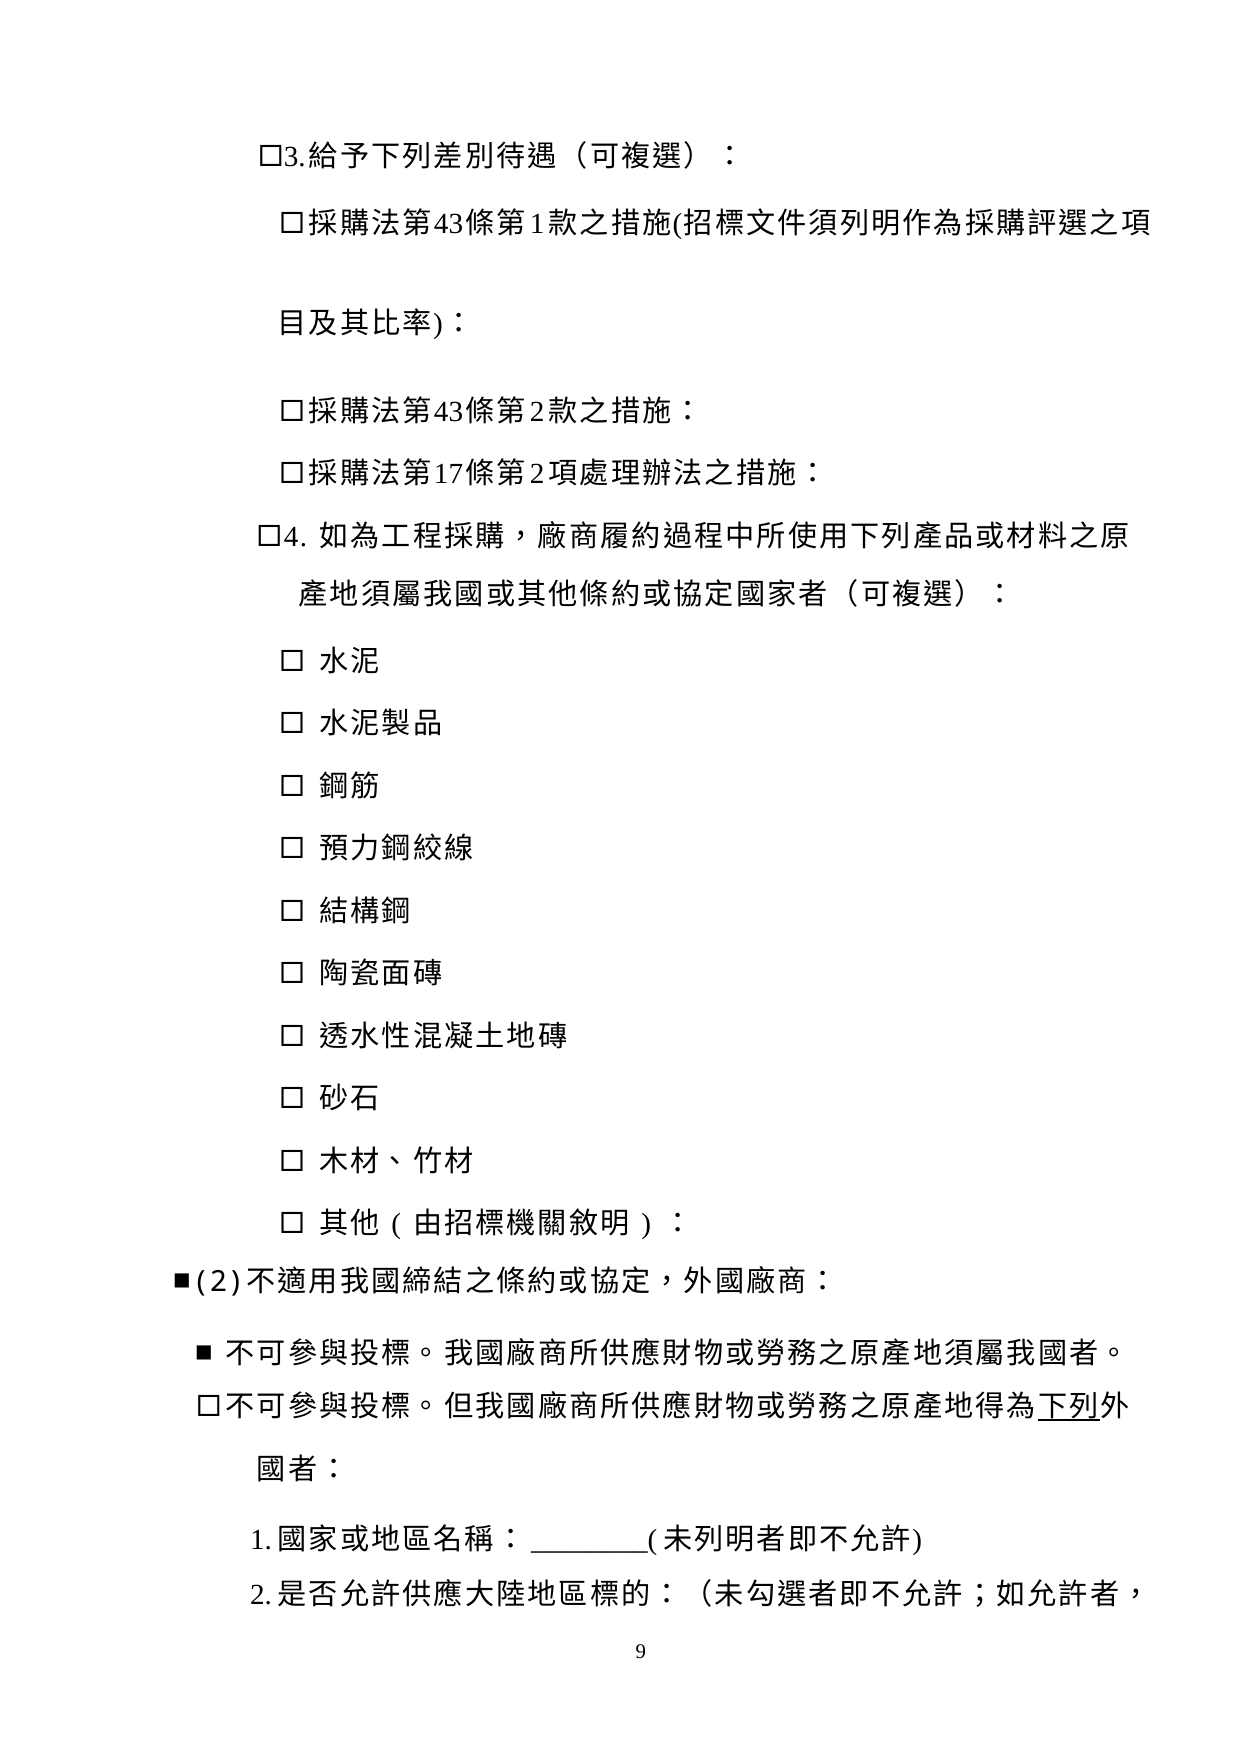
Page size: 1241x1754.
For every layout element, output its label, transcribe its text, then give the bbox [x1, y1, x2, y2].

text ■(2)不適用我國締結之條約或協定，外國廠商： [89, 1237, 1151, 1300]
text 水泥 [276, 612, 1151, 675]
text 水泥製品 [276, 675, 1151, 737]
text 預力鋼絞線 [276, 800, 1151, 862]
text 砂石 [276, 1050, 1151, 1112]
text 採購法第43條第1款之措施(招標文件須列明作為採購評選之項目及其比率)： [276, 175, 1151, 362]
text 鋼筋 [276, 737, 1151, 800]
text 採購法第43條第2款之措施： [276, 362, 1151, 425]
text 其他(由招標機關敘明)： [276, 1175, 1151, 1237]
text 不可參與投標。但我國廠商所供應財物或勞務之原產地得為下列外國者： [192, 1362, 1151, 1487]
text 2.是否允許供應大陸地區標的：（未勾選者即不允許；如允許者， [244, 1550, 1151, 1612]
text 木材、竹材 [276, 1112, 1151, 1175]
text 3.給予下列差別待遇（可複選）： [251, 112, 1151, 175]
text 結構鋼 [276, 862, 1151, 925]
text 1.國家或地區名稱：________(未列明者即不允許) [244, 1487, 1151, 1550]
text ■不可參與投標。我國廠商所供應財物或勞務之原產地須屬我國者。 [192, 1300, 1151, 1362]
text 4.如為工程採購，廠商履約過程中所使用下列產品或材料之原產地須屬我國或其他條約或協定國家者（可複選）： [251, 487, 1151, 612]
text 陶瓷面磚 [276, 925, 1151, 987]
text 透水性混凝土地磚 [276, 987, 1151, 1050]
text 採購法第17條第2項處理辦法之措施： [276, 425, 1151, 487]
